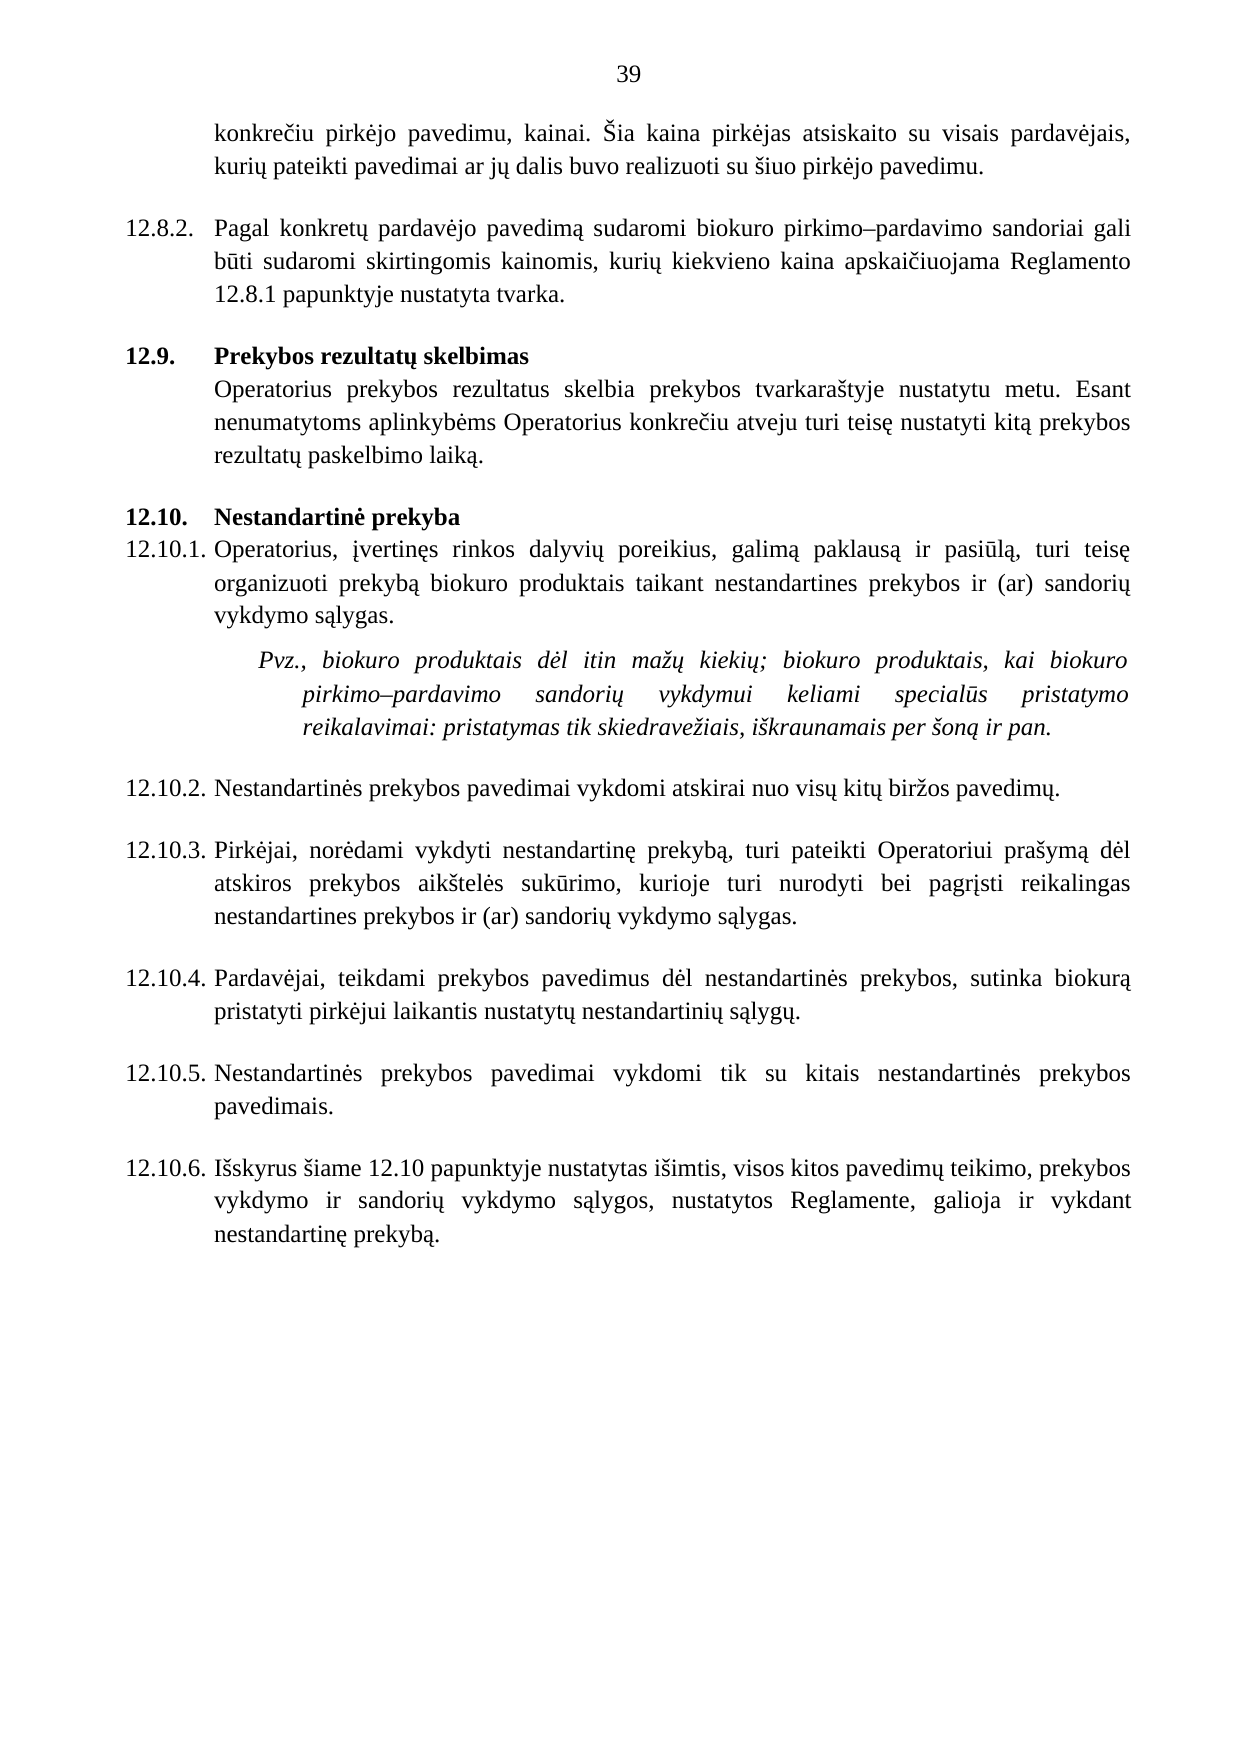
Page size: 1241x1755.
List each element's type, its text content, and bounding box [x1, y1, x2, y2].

text 12.10.2. Nestandartinės prekybos pavedimai vykdomi atskirai nuo visų kitų biržos pavedimų. [125, 773, 1132, 802]
text Operatorius prekybos rezultatus skelbia prekybos tvarkaraštyje nustatytu metu. Esant nenumatytoms aplinkybėms Operatorius konkrečiu atveju turi teisę nustatyti kitą prekybos rezultatų paskelbimo laiką. [214, 374, 1132, 468]
text Pvz., biokuro produktais dėl itin mažų kiekių; biokuro produktais, kai biokuro pirkimo–pardavimo sandorių vykdymui keliami specialūs pristatymo reikalavimai: pristatymas tik skiedravežiais, iškraunamais per šoną ir pan. [258, 646, 1132, 740]
text konkrečiu pirkėjo pavedimu, kainai. Šia kaina pirkėjas atsiskaito su visais pardavėjais, kurių pateikti pavedimai ar jų dalis buvo realizuoti su šiuo pirkėjo pavedimu. [125, 118, 1132, 180]
text 12.10.3. Pirkėjai, norėdami vykdyti nestandartinę prekybą, turi pateikti Operatoriui prašymą dėl atskiros prekybos aikštelės sukūrimo, kurioje turi nurodyti bei pagrįsti reikalingas nestandartines prekybos ir (ar) sandorių vykdymo sąlygas. [125, 835, 1132, 930]
text 12.10. Nestandartinė prekyba [125, 502, 1132, 530]
text 12.8.2. Pagal konkretų pardavėjo pavedimą sudaromi biokuro pirkimo–pardavimo sandoriai gali būti sudaromi skirtingomis kainomis, kurių kiekvieno kaina apskaičiuojama Reglamento 12.8.1 papunktyje nustatyta tvarka. [125, 213, 1132, 308]
text 12.9. Prekybos rezultatų skelbimas [125, 341, 1132, 369]
text 12.10.1. Operatorius, įvertinęs rinkos dalyvių poreikius, galimą paklausą ir pasiūlą, turi teisę organizuoti prekybą biokuro produktais taikant nestandartines prekybos ir (ar) sandorių vykdymo sąlygas. [125, 534, 1132, 629]
text 12.10.5. Nestandartinės prekybos pavedimai vykdomi tik su kitais nestandartinės prekybos pavedimais. [125, 1058, 1132, 1119]
text 12.10.6. Išskyrus šiame 12.10 papunktyje nustatytas išimtis, visos kitos pavedimų teikimo, prekybos vykdymo ir sandorių vykdymo sąlygos, nustatytos Reglamente, galioja ir vykdant nestandartinę prekybą. [125, 1153, 1132, 1247]
text 12.10.4. Pardavėjai, teikdami prekybos pavedimus dėl nestandartinės prekybos, sutinka biokurą pristatyti pirkėjui laikantis nustatytų nestandartinių sąlygų. [125, 963, 1132, 1025]
